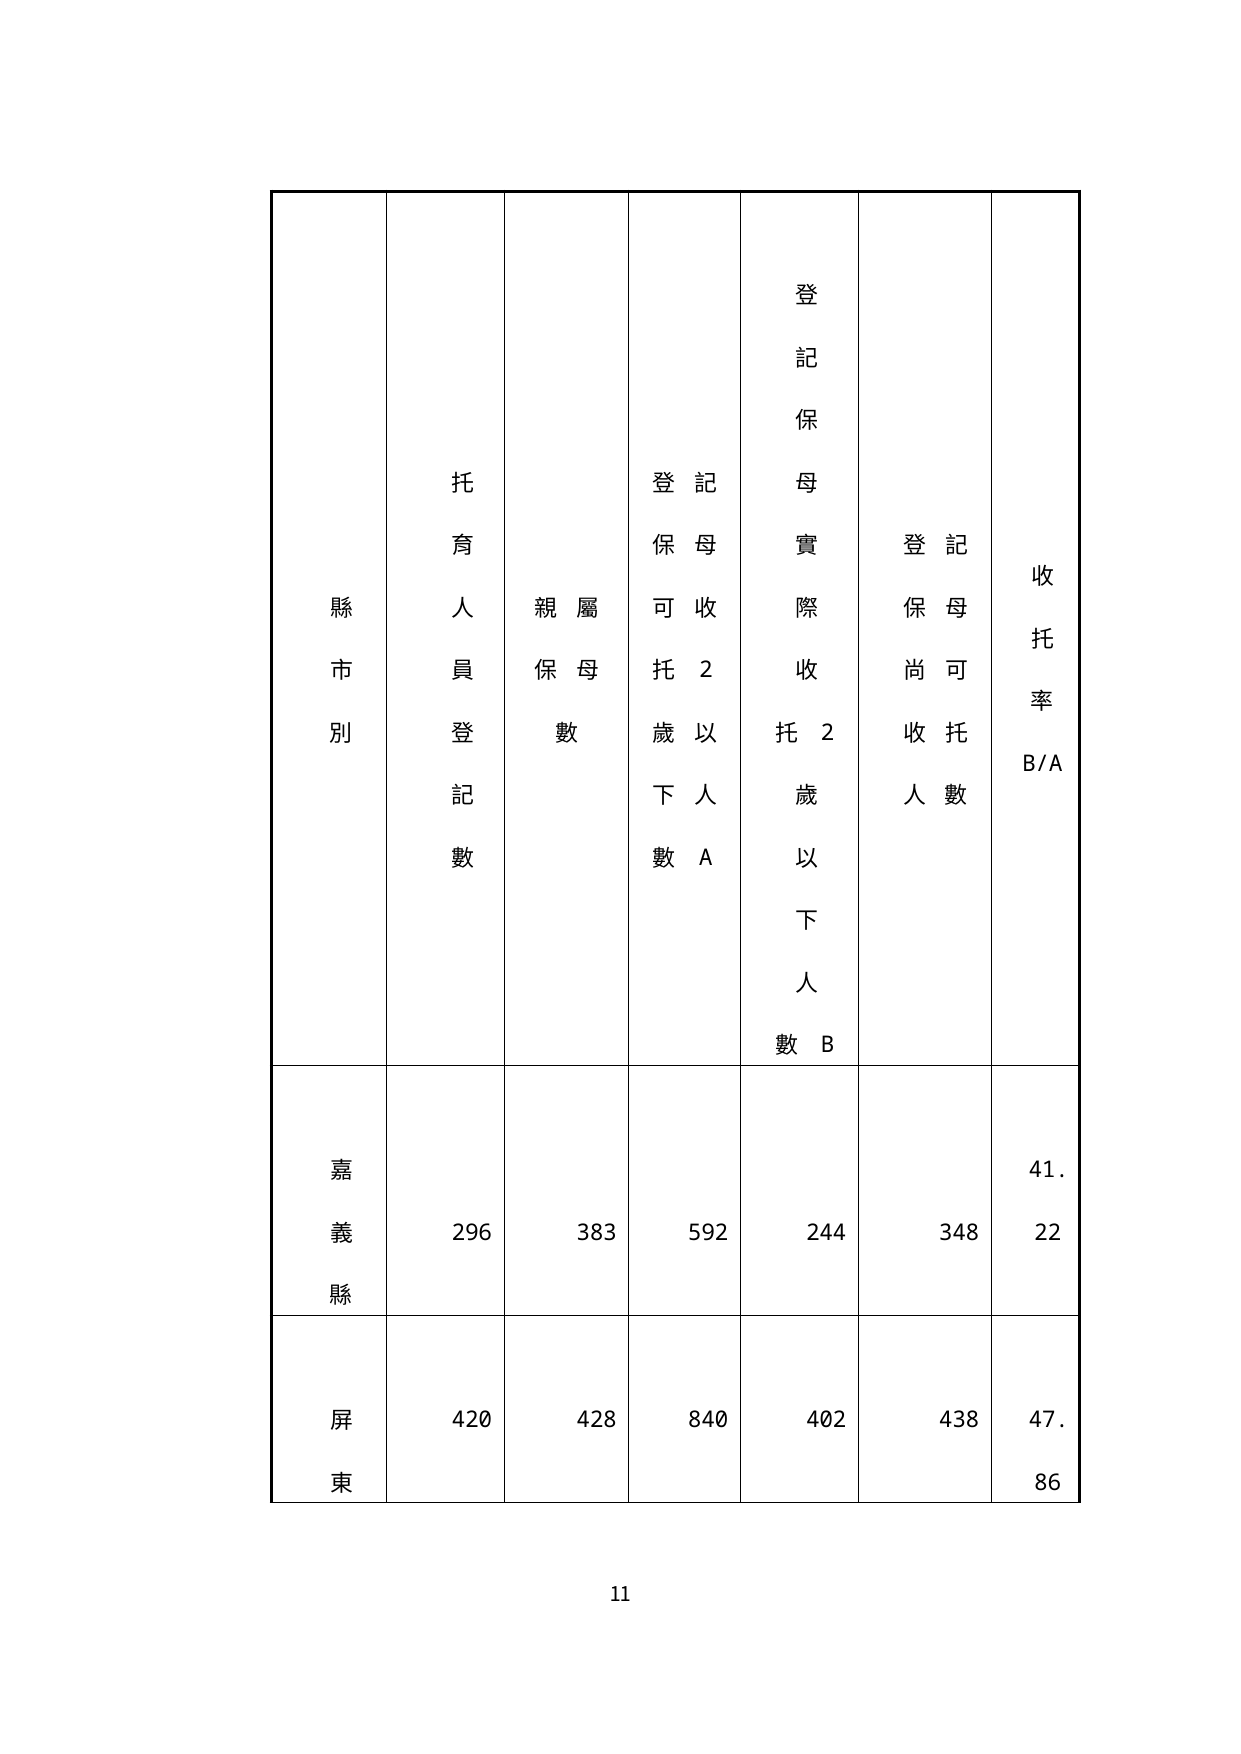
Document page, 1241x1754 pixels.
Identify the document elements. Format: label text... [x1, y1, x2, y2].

table_header 登記保母尚可收托人數 [859, 193, 991, 1064]
table_cell 屏東 [273, 1316, 386, 1502]
table_cell 383 [505, 1066, 628, 1314]
table_cell 428 [505, 1316, 628, 1502]
table_cell 402 [741, 1316, 858, 1502]
table_cell 47.86 [992, 1316, 1078, 1502]
table_cell 592 [629, 1066, 740, 1314]
table_header 登記保母可收托2歲以下人數A [629, 193, 740, 1064]
table_cell 348 [859, 1066, 991, 1314]
table_header 托育人員登記數 [387, 193, 504, 1064]
table_cell 嘉義縣 [273, 1066, 386, 1314]
table_cell 438 [859, 1316, 991, 1502]
table_cell 840 [629, 1316, 740, 1502]
table_header 親屬保母數 [505, 193, 628, 1064]
table_header 縣市別 [273, 193, 386, 1064]
table_cell 296 [387, 1066, 504, 1314]
table_header 收托率 B/A [992, 193, 1078, 1064]
table_cell 41.22 [992, 1066, 1078, 1314]
table_cell 244 [741, 1066, 858, 1314]
table_header 登記保母實際收托2歲以下人數B [741, 193, 858, 1064]
table_cell 420 [387, 1316, 504, 1502]
